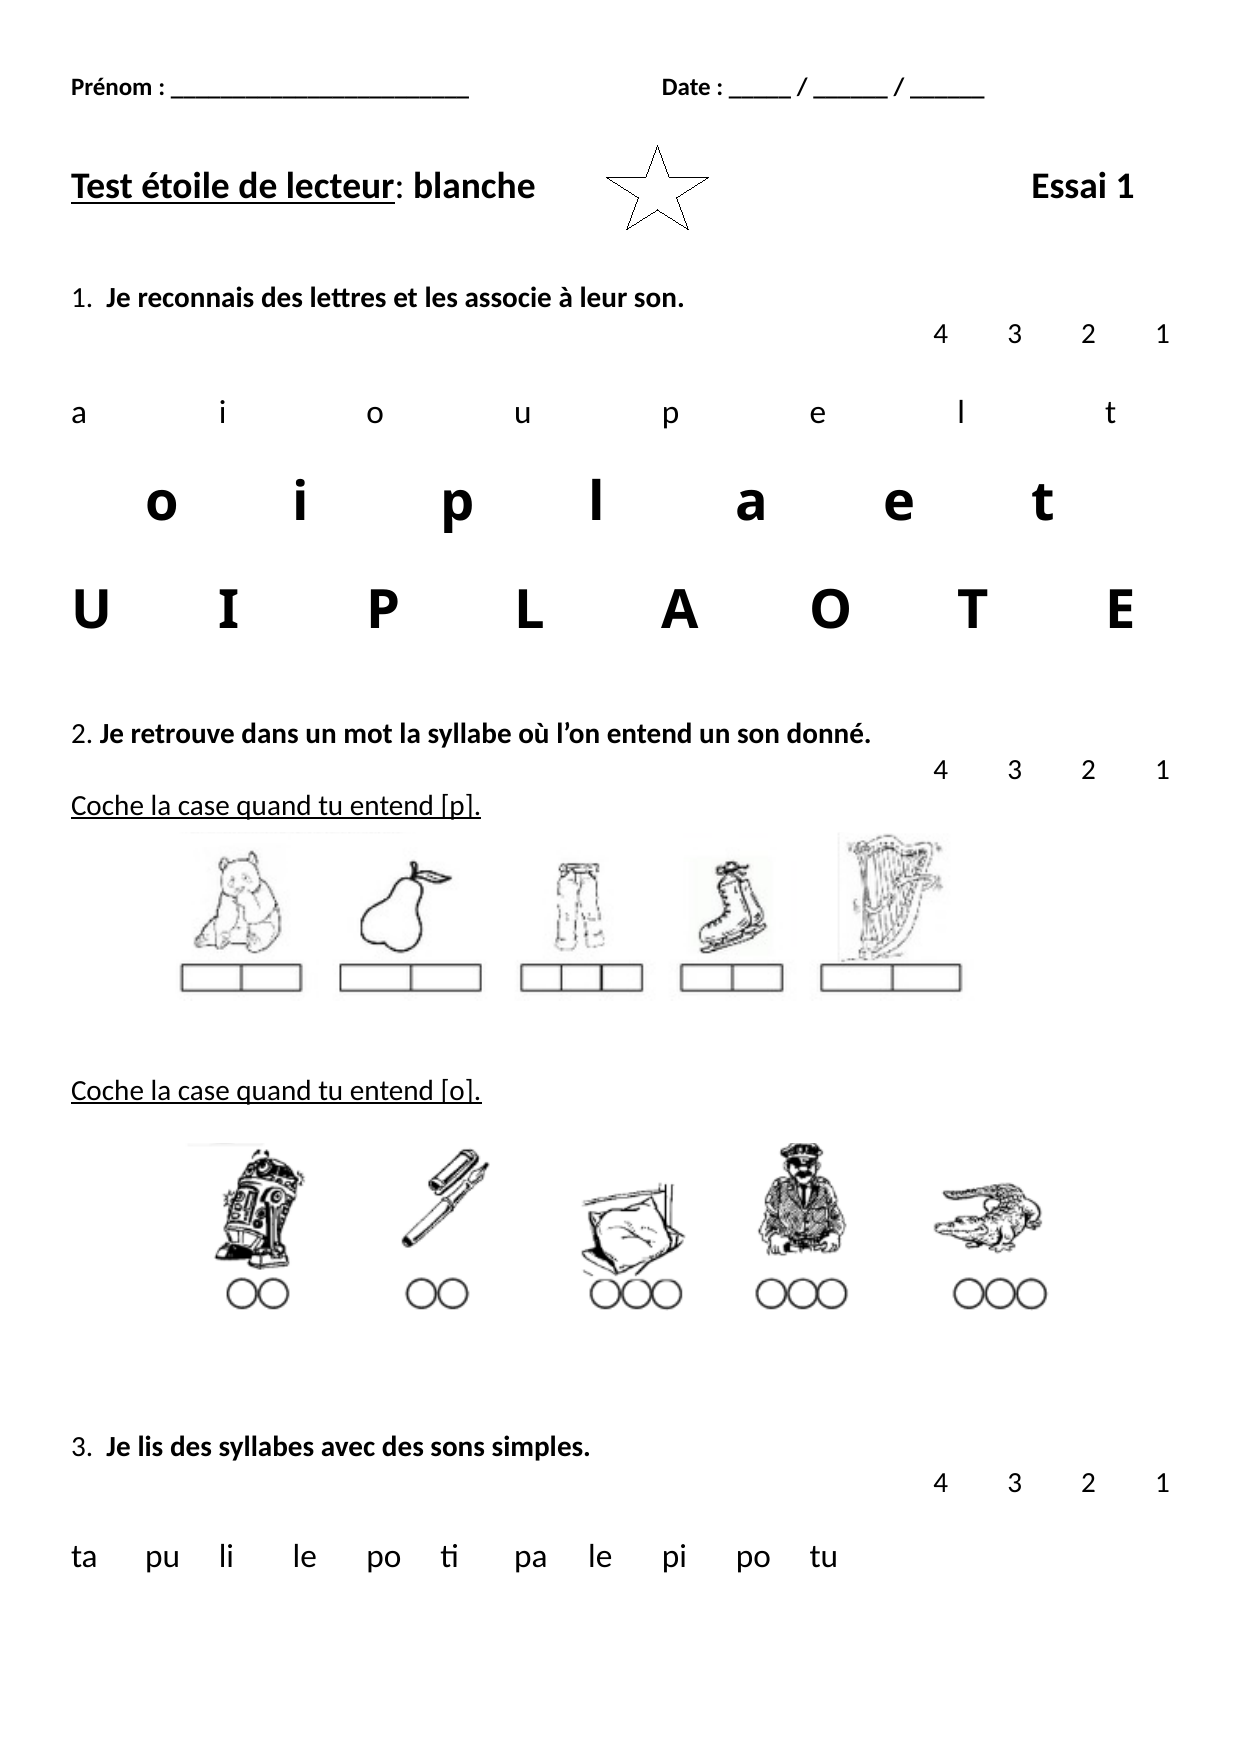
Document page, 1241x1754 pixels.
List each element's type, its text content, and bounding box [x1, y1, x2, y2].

picture [155, 1143, 1085, 1322]
text Prénom : ________________________ Date : _____ / ______ / ______ [71, 71, 1169, 101]
text a i o u p e l t [71, 391, 1169, 432]
picture [175, 832, 975, 1001]
text Coche la case quand tu entend [p]. [71, 787, 1169, 822]
text 3. Je lis des syllabes avec des sons simples. [71, 1428, 1169, 1464]
text 1. Je reconnais des lettres et les associe à leur son. [71, 279, 1169, 315]
text Test étoile de lecteur: blanche [71, 162, 651, 208]
text o i p l a e t [71, 463, 1169, 536]
text ta pu li le po ti pa le pi po tu [71, 1535, 1169, 1576]
text Coche la case quand tu entend [o]. [71, 1072, 1169, 1107]
text Essai 1 [664, 162, 1169, 208]
text 4 3 2 1 [71, 1464, 1169, 1499]
text 4 3 2 1 [71, 751, 1169, 787]
text U I P L A O T E [71, 571, 1169, 644]
text 4 3 2 1 [71, 315, 1169, 351]
text 2. Je retrouve dans un mot la syllabe où l’on entend un son donné. [71, 716, 1169, 751]
